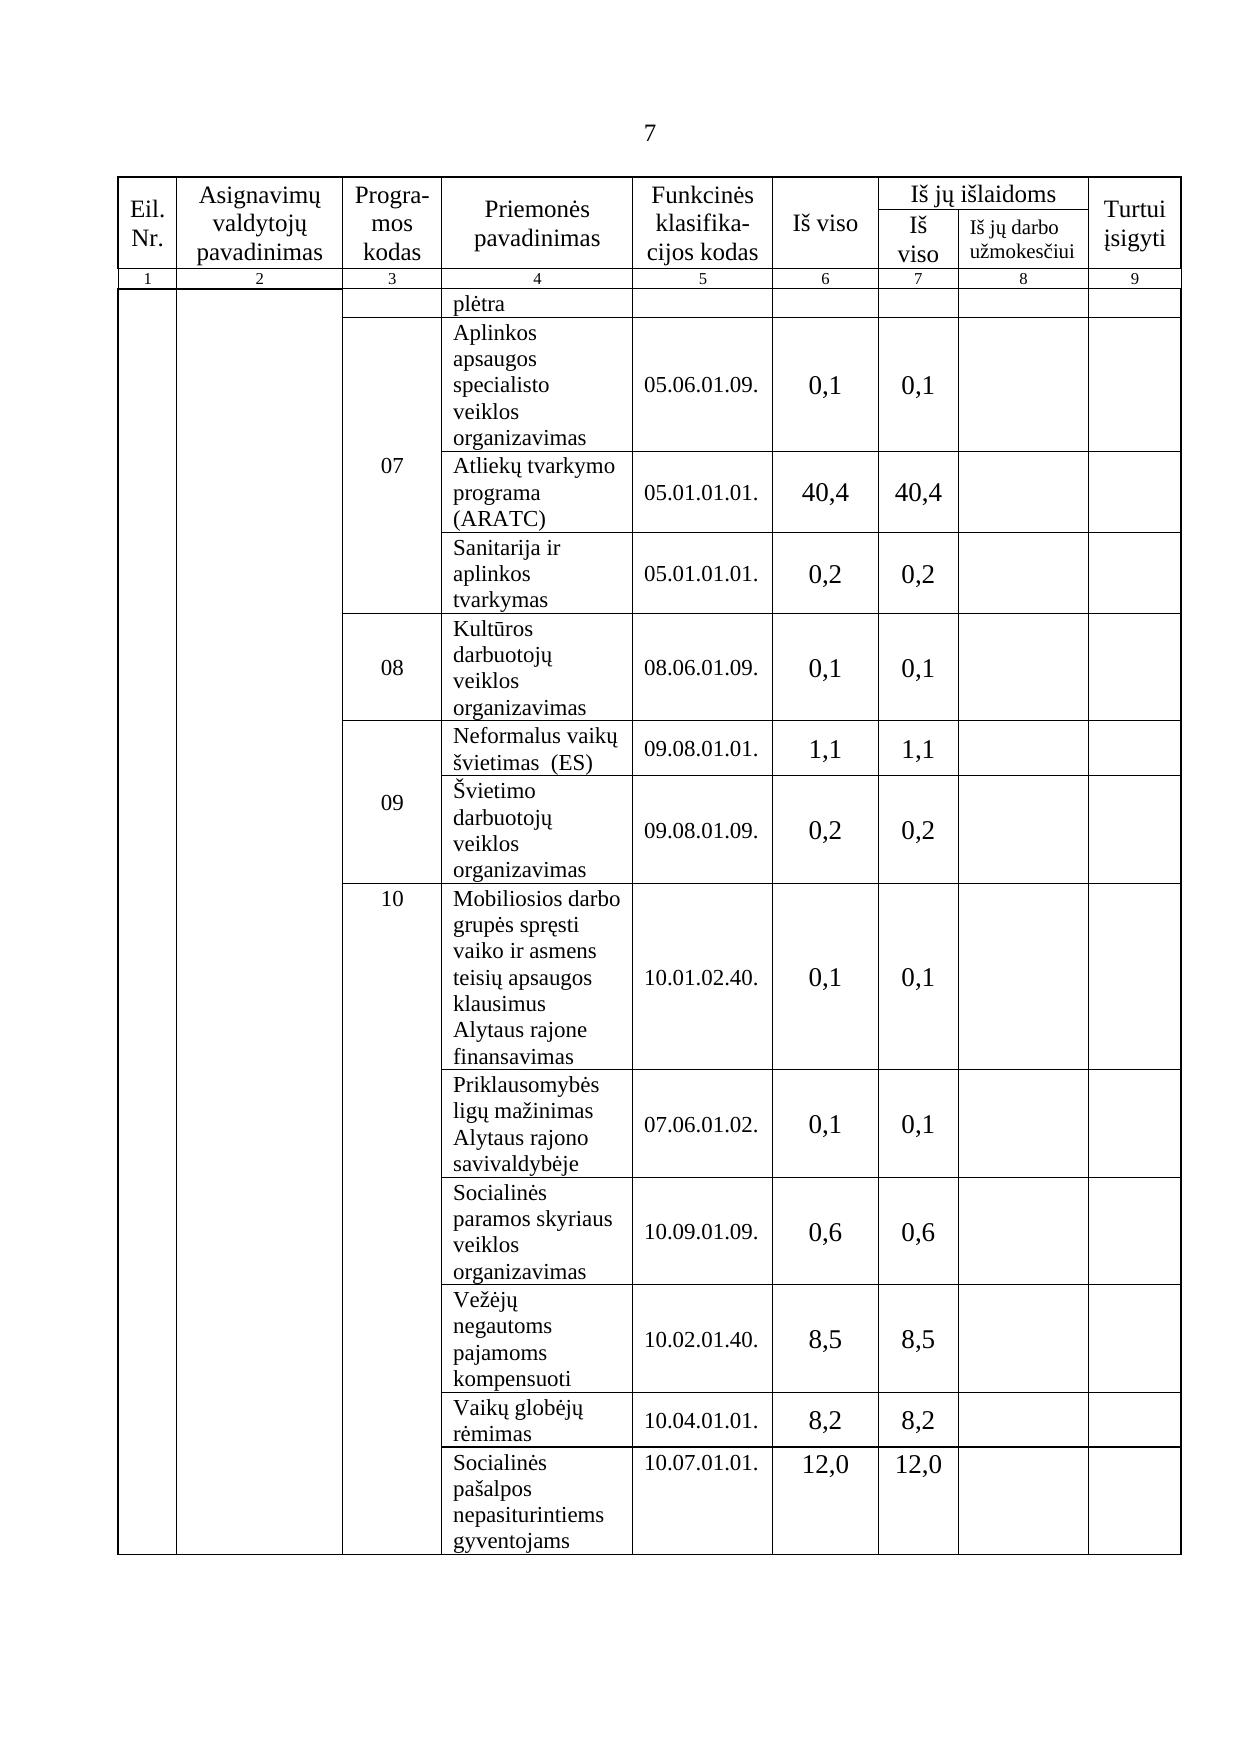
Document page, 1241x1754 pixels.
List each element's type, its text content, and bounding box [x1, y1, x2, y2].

table_cell [119, 290, 176, 1554]
table_cell [1089, 318, 1180, 451]
table_cell 8 [959, 269, 1088, 288]
table_header Funkcinės klasifika-cijos kodas [633, 178, 772, 268]
table_cell [343, 289, 441, 317]
table_cell Vežėjų negautoms pajamoms kompensuoti [442, 1285, 632, 1392]
table_cell [959, 1178, 1088, 1284]
table_cell 09.08.01.09. [633, 776, 772, 883]
table_cell 2 [177, 269, 342, 288]
table_header Iš jų išlaidoms [879, 178, 1088, 208]
table_cell 0,1 [879, 884, 958, 1069]
table_header Progra-mos kodas [343, 178, 441, 268]
table_cell 10.04.01.01. [633, 1393, 772, 1446]
table_cell 0,6 [773, 1178, 878, 1284]
table_cell [959, 1448, 1088, 1554]
table_cell 0,1 [773, 1070, 878, 1177]
table_header Eil. Nr. [119, 178, 176, 268]
table_cell [1089, 1070, 1180, 1177]
table_cell Mobiliosios darbo grupės spręsti vaiko ir asmens teisių apsaugos klausimus Alytaus rajone finansavimas [442, 884, 632, 1069]
table_cell 1,1 [879, 721, 958, 775]
table_cell 10 [343, 884, 441, 1554]
table_cell Socialinės paramos skyriaus veiklos organizavimas [442, 1178, 632, 1284]
table_cell [1089, 1393, 1180, 1446]
table_cell [959, 776, 1088, 883]
table_cell 40,4 [773, 452, 878, 532]
table_cell 10.02.01.40. [633, 1285, 772, 1392]
table_cell [1089, 884, 1180, 1069]
table_cell [959, 533, 1088, 613]
table_cell 0,2 [879, 533, 958, 613]
table_cell Atliekų tvarkymo programa (ARATC) [442, 452, 632, 532]
table_cell [633, 289, 772, 317]
table_cell 09.08.01.01. [633, 721, 772, 775]
table_cell Sanitarija ir aplinkos tvarkymas [442, 533, 632, 613]
table_cell 08 [343, 614, 441, 720]
table_header Turtui įsigyti [1089, 178, 1180, 268]
table_cell 8,5 [879, 1285, 958, 1392]
table_cell 10.01.02.40. [633, 884, 772, 1069]
table_cell 4 [442, 269, 632, 288]
table_header Iš viso [773, 178, 878, 268]
table_cell Socialinės pašalpos nepasiturintiems gyventojams [442, 1448, 632, 1554]
table_cell [959, 289, 1088, 317]
table_cell 1,1 [773, 721, 878, 775]
table_cell Aplinkos apsaugos specialisto veiklos organizavimas [442, 318, 632, 451]
table_cell Vaikų globėjų rėmimas [442, 1393, 632, 1446]
table_cell 07.06.01.02. [633, 1070, 772, 1177]
table_cell 05.01.01.01. [633, 533, 772, 613]
table_header Priemonės pavadinimas [442, 178, 632, 268]
table_cell [177, 290, 342, 1554]
table_cell [959, 452, 1088, 532]
table_cell 8,2 [879, 1393, 958, 1446]
table_cell [1089, 1285, 1180, 1392]
table_cell Iš jų darbo užmokesčiui [959, 210, 1088, 268]
table_cell [1089, 776, 1180, 883]
table_cell 07 [343, 318, 441, 613]
table_cell 0,1 [773, 884, 878, 1069]
table_cell 3 [343, 269, 441, 288]
table_cell plėtra [442, 289, 632, 317]
table_cell 0,1 [773, 318, 878, 451]
table_cell 0,6 [879, 1178, 958, 1284]
table_cell [1089, 533, 1180, 613]
table_cell 08.06.01.09. [633, 614, 772, 720]
table_header Asignavimų valdytojų pavadinimas [177, 178, 342, 268]
table_cell 1 [119, 269, 176, 288]
table_cell Priklausomybės ligų mažinimas Alytaus rajono savivaldybėje [442, 1070, 632, 1177]
table_cell 05.01.01.01. [633, 452, 772, 532]
table_cell [959, 884, 1088, 1069]
table_cell Švietimo darbuotojų veiklos organizavimas [442, 776, 632, 883]
table_cell 0,2 [773, 533, 878, 613]
table_cell [959, 1285, 1088, 1392]
table_cell [879, 289, 958, 317]
table_cell [1089, 721, 1180, 775]
table_cell 10.09.01.09. [633, 1178, 772, 1284]
table_cell 9 [1089, 269, 1181, 288]
table_cell Iš viso [879, 210, 958, 268]
table_cell 0,2 [879, 776, 958, 883]
table_cell 05.06.01.09. [633, 318, 772, 451]
table_cell 6 [773, 269, 878, 288]
table_cell 0,1 [879, 614, 958, 720]
table_cell 7 [879, 269, 958, 288]
table_cell [959, 318, 1088, 451]
table_cell 0,1 [773, 614, 878, 720]
table_cell [1089, 614, 1180, 720]
table_cell 09 [343, 721, 441, 883]
table_cell [1089, 452, 1180, 532]
table_cell [959, 614, 1088, 720]
table_cell Kultūros darbuotojų veiklos organizavimas [442, 614, 632, 720]
table_cell 8,2 [773, 1393, 878, 1446]
table_cell [1089, 289, 1180, 317]
table_cell [959, 1393, 1088, 1446]
table_cell [1089, 1448, 1180, 1554]
table_cell [773, 289, 878, 317]
table_cell [959, 1070, 1088, 1177]
table_cell 12,0 [879, 1448, 958, 1554]
table_cell 12,0 [773, 1448, 878, 1554]
table_cell 5 [633, 269, 772, 288]
table_cell 0,1 [879, 1070, 958, 1177]
table_cell 10.07.01.01. [633, 1448, 772, 1554]
table_cell 40,4 [879, 452, 958, 532]
table_cell 0,2 [773, 776, 878, 883]
table_cell 0,1 [879, 318, 958, 451]
table_cell [1089, 1178, 1180, 1284]
table_cell Neformalus vaikų švietimas (ES) [442, 721, 632, 775]
table_cell 8,5 [773, 1285, 878, 1392]
table_cell [959, 721, 1088, 775]
